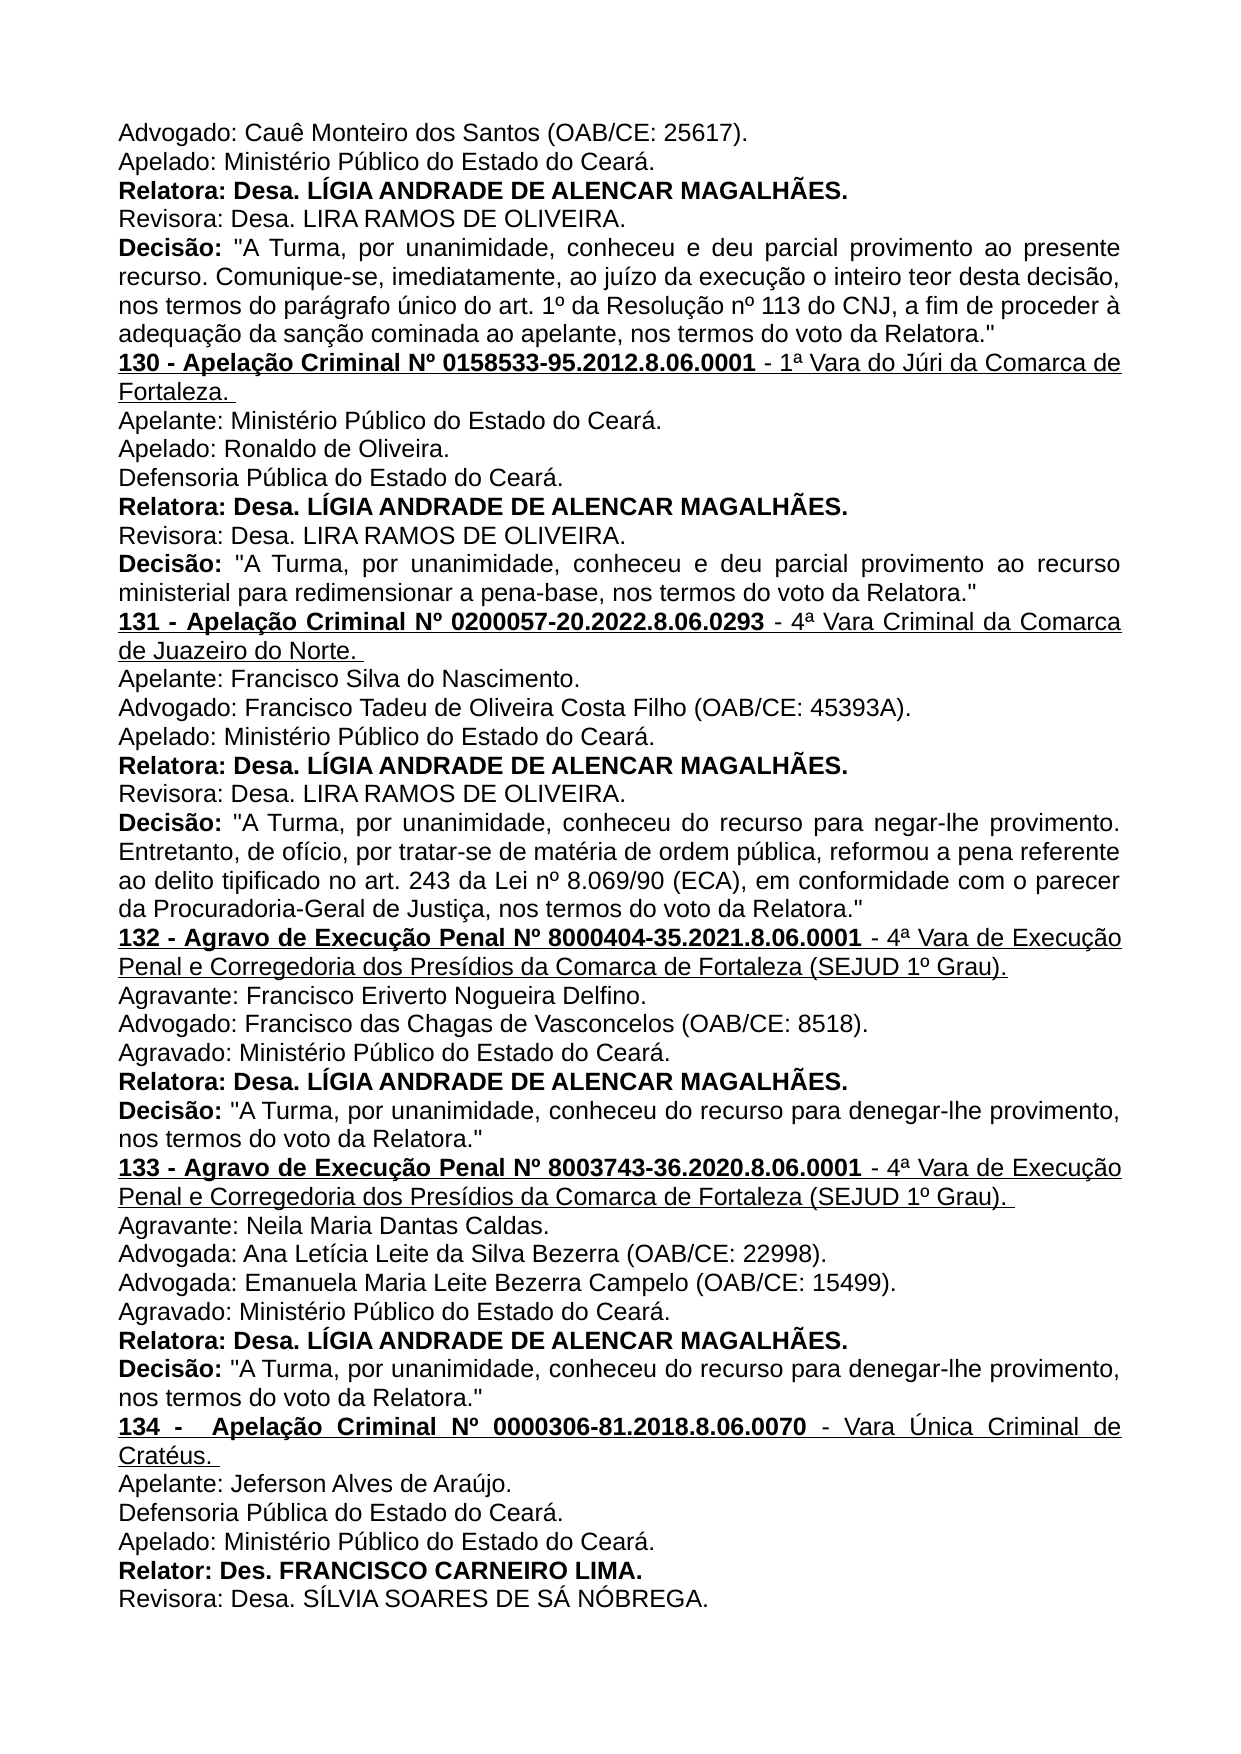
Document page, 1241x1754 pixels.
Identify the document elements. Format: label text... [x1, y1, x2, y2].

text Decisão: "A Turma, por unanimidade, conheceu do recurso para denegar-lhe provimento, nos termos do voto da Relatora." [118, 1354, 1122, 1412]
text Apelado: Ronaldo de Oliveira. [118, 434, 1122, 463]
text Agravante: Francisco Eriverto Nogueira Delfino. [118, 981, 1122, 1009]
text Apelante: Francisco Silva do Nascimento. [118, 664, 1122, 693]
text Revisora: Desa. LIRA RAMOS DE OLIVEIRA. [118, 779, 1122, 808]
text Apelado: Ministério Público do Estado do Ceará. [118, 722, 1122, 751]
text Agravado: Ministério Público do Estado do Ceará. [118, 1297, 1122, 1326]
text Decisão: "A Turma, por unanimidade, conheceu e deu parcial provimento ao presente recurso. Comunique-se, imediatamente, ao juízo da execução o inteiro teor desta decisão, nos termos do parágrafo único do art. 1º da Resolução nº 113 do CNJ, a fim de proceder à adequação da sanção cominada ao apelante, nos termos do voto da Relatora." [118, 233, 1122, 348]
text Apelante: Jeferson Alves de Araújo. [118, 1469, 1122, 1498]
text Advogada: Emanuela Maria Leite Bezerra Campelo (OAB/CE: 15499). [118, 1268, 1122, 1297]
text Apelado: Ministério Público do Estado do Ceará. [118, 1527, 1122, 1556]
text Decisão: "A Turma, por unanimidade, conheceu do recurso para denegar-lhe provimento, nos termos do voto da Relatora." [118, 1096, 1122, 1153]
text Relatora: Desa. LÍGIA ANDRADE DE ALENCAR MAGALHÃES. [118, 492, 1122, 521]
text Decisão: "A Turma, por unanimidade, conheceu do recurso para negar-lhe provimento. Entretanto, de ofício, por tratar-se de matéria de ordem pública, reformou a pena referente ao delito tipificado no art. 243 da Lei nº 8.069/90 (ECA), em conformidade com o parecer da Procuradoria-Geral de Justiça, nos termos do voto da Relatora." [118, 808, 1122, 923]
text Cratéus. [118, 1438, 1122, 1469]
text 133 - Agravo de Execução Penal Nº 8003743-36.2020.8.06.0001 - 4ª Vara de Execução [118, 1153, 1122, 1178]
text Apelado: Ministério Público do Estado do Ceará. [118, 147, 1122, 176]
text 132 - Agravo de Execução Penal Nº 8000404-35.2021.8.06.0001 - 4ª Vara de Execução [118, 923, 1122, 948]
text Relatora: Desa. LÍGIA ANDRADE DE ALENCAR MAGALHÃES. [118, 176, 1122, 204]
text Penal e Corregedoria dos Presídios da Comarca de Fortaleza (SEJUD 1º Grau). [118, 949, 1122, 981]
text Relatora: Desa. LÍGIA ANDRADE DE ALENCAR MAGALHÃES. [118, 1326, 1122, 1354]
text Advogado: Francisco das Chagas de Vasconcelos (OAB/CE: 8518). [118, 1009, 1122, 1038]
text Revisora: Desa. LIRA RAMOS DE OLIVEIRA. [118, 204, 1122, 233]
text Relatora: Desa. LÍGIA ANDRADE DE ALENCAR MAGALHÃES. [118, 751, 1122, 779]
text de Juazeiro do Norte. [118, 633, 1122, 664]
text Advogado: Francisco Tadeu de Oliveira Costa Filho (OAB/CE: 45393A). [118, 693, 1122, 722]
text Advogado: Cauê Monteiro dos Santos (OAB/CE: 25617). [118, 118, 1122, 147]
text Penal e Corregedoria dos Presídios da Comarca de Fortaleza (SEJUD 1º Grau). [118, 1179, 1122, 1211]
text Relator: Des. FRANCISCO CARNEIRO LIMA. [118, 1556, 1122, 1584]
text Fortaleza. [118, 374, 1122, 406]
text Revisora: Desa. LIRA RAMOS DE OLIVEIRA. [118, 521, 1122, 549]
text Agravante: Neila Maria Dantas Caldas. [118, 1211, 1122, 1239]
text Relatora: Desa. LÍGIA ANDRADE DE ALENCAR MAGALHÃES. [118, 1067, 1122, 1096]
text Apelante: Ministério Público do Estado do Ceará. [118, 406, 1122, 434]
text Revisora: Desa. SÍLVIA SOARES DE SÁ NÓBREGA. [118, 1584, 1122, 1613]
text 130 - Apelação Criminal Nº 0158533-95.2012.8.06.0001 - 1ª Vara do Júri da Comarca de [118, 348, 1122, 373]
text Agravado: Ministério Público do Estado do Ceará. [118, 1038, 1122, 1067]
text Defensoria Pública do Estado do Ceará. [118, 463, 1122, 492]
text Decisão: "A Turma, por unanimidade, conheceu e deu parcial provimento ao recurso ministerial para redimensionar a pena-base, nos termos do voto da Relatora." [118, 549, 1122, 607]
text 131 - Apelação Criminal Nº 0200057-20.2022.8.06.0293 - 4ª Vara Criminal da Comarca [118, 607, 1122, 632]
text Defensoria Pública do Estado do Ceará. [118, 1498, 1122, 1527]
text Advogada: Ana Letícia Leite da Silva Bezerra (OAB/CE: 22998). [118, 1239, 1122, 1268]
text 134 - Apelação Criminal Nº 0000306-81.2018.8.06.0070 - Vara Única Criminal de [118, 1412, 1122, 1437]
